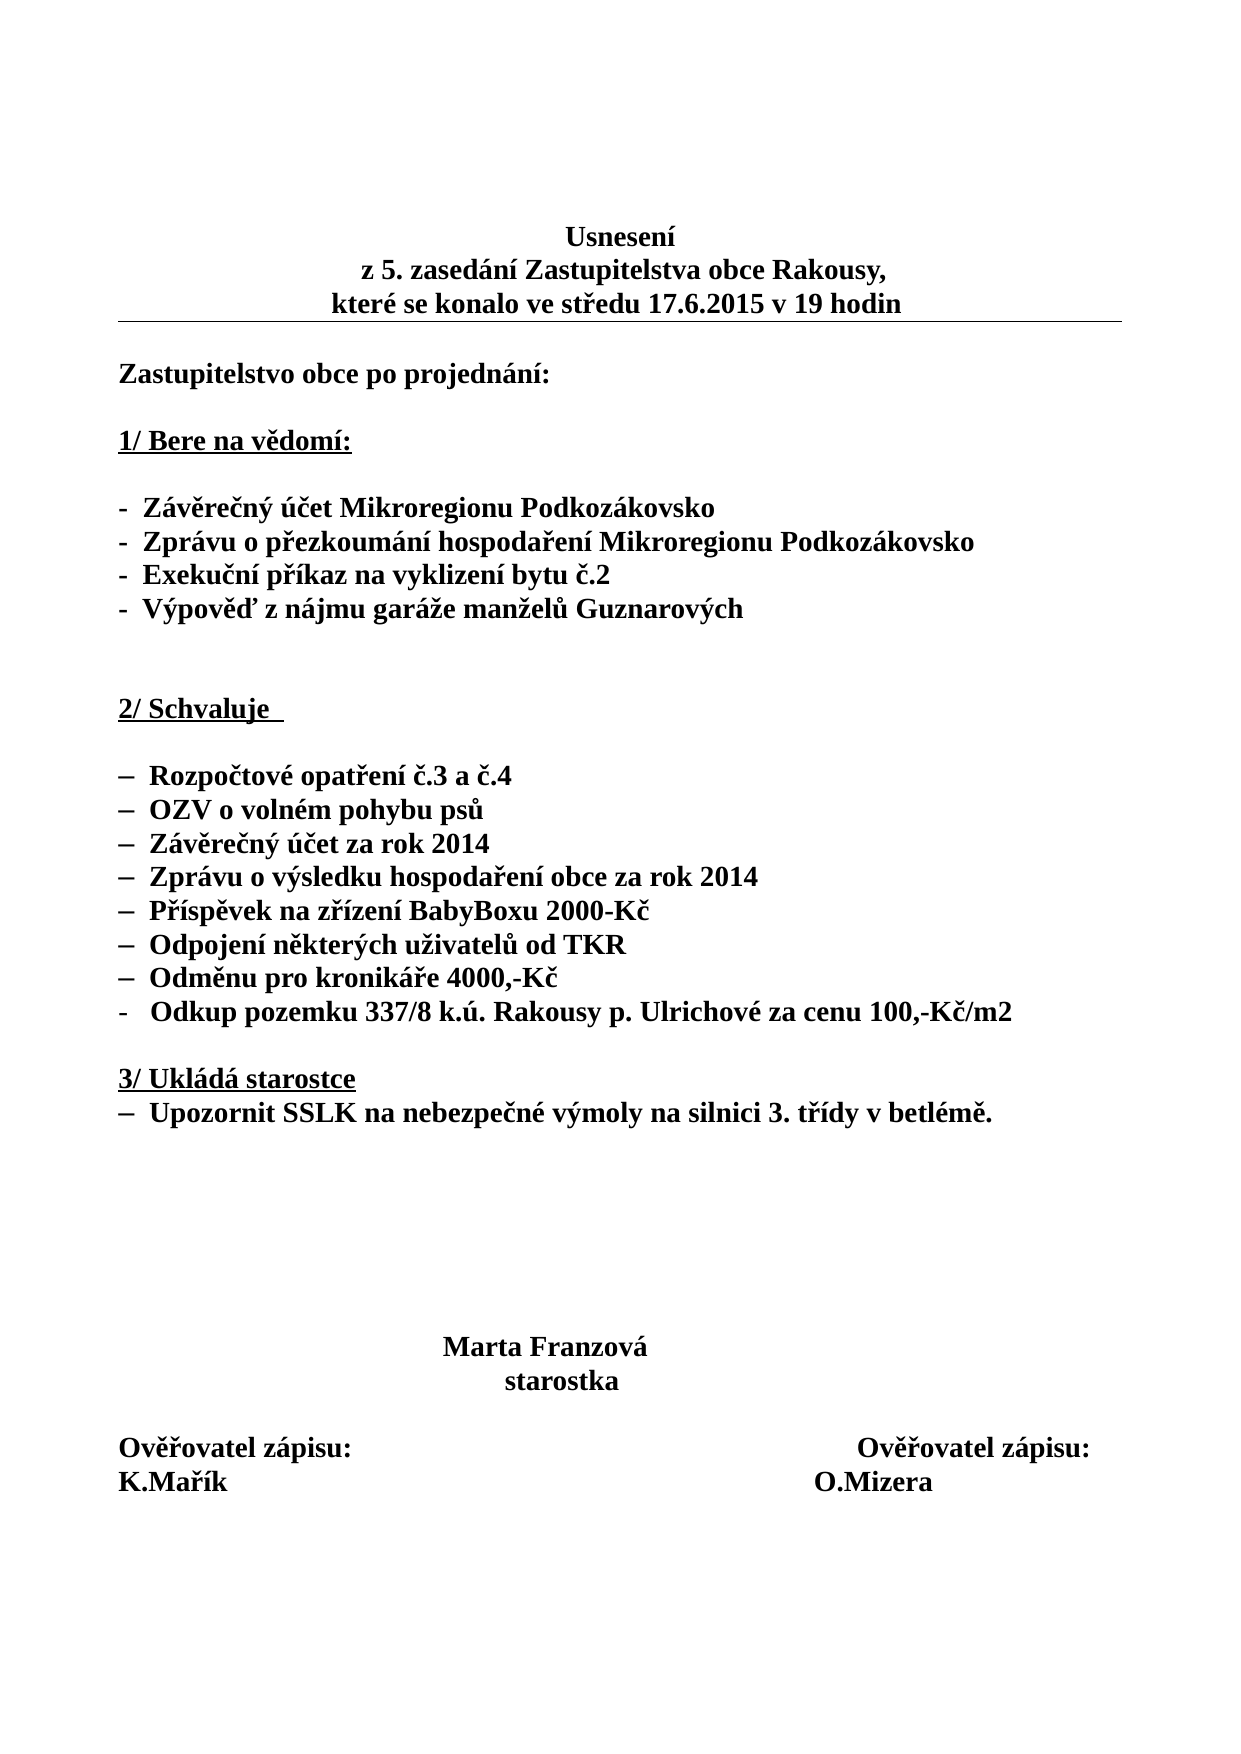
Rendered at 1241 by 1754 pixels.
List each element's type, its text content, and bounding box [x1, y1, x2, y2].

list Závěrečný účet za rok 2014 [118, 826, 1122, 859]
text 3/ Ukládá starostce [118, 1061, 1122, 1095]
text - Výpověď z nájmu garáže manželů Guznarových [118, 591, 1122, 624]
list Upozornit SSLK na nebezpečné výmoly na silnici 3. třídy v betlémě. [118, 1095, 1122, 1128]
text - Zprávu o přezkoumání hospodaření Mikroregionu Podkozákovsko [118, 524, 1122, 557]
text Zastupitelstvo obce po projednání: [118, 356, 1122, 389]
text 2/ Schvaluje [118, 691, 1122, 725]
list Rozpočtové opatření č.3 a č.4 [118, 758, 1122, 792]
list Zprávu o výsledku hospodaření obce za rok 2014 [118, 859, 1122, 893]
text - Závěrečný účet Mikroregionu Podkozákovsko [118, 490, 1122, 524]
text které se konalo ve středu 17.6.2015 v 19 hodin [118, 286, 1122, 321]
list Příspěvek na zřízení BabyBoxu 2000-Kč [118, 893, 1122, 927]
text Usnesení [118, 219, 1122, 252]
text starostka [118, 1363, 1122, 1397]
text 1/ Bere na vědomí: [118, 423, 1122, 457]
list OZV o volném pohybu psů [118, 792, 1122, 826]
list - Odkup pozemku 337/8 k.ú. Rakousy p. Ulrichové za cenu 100,-Kč/m2 [118, 994, 1122, 1028]
text Marta Franzová [118, 1329, 1122, 1363]
text Ověřovatel zápisu: Ověřovatel zápisu: [118, 1430, 1122, 1464]
text - Exekuční příkaz na vyklizení bytu č.2 [118, 557, 1122, 591]
text K.Mařík O.Mizera [118, 1464, 1122, 1497]
list Odměnu pro kronikáře 4000,-Kč [118, 960, 1122, 994]
list Odpojení některých uživatelů od TKR [118, 927, 1122, 960]
text z 5. zasedání Zastupitelstva obce Rakousy, [118, 252, 1122, 286]
